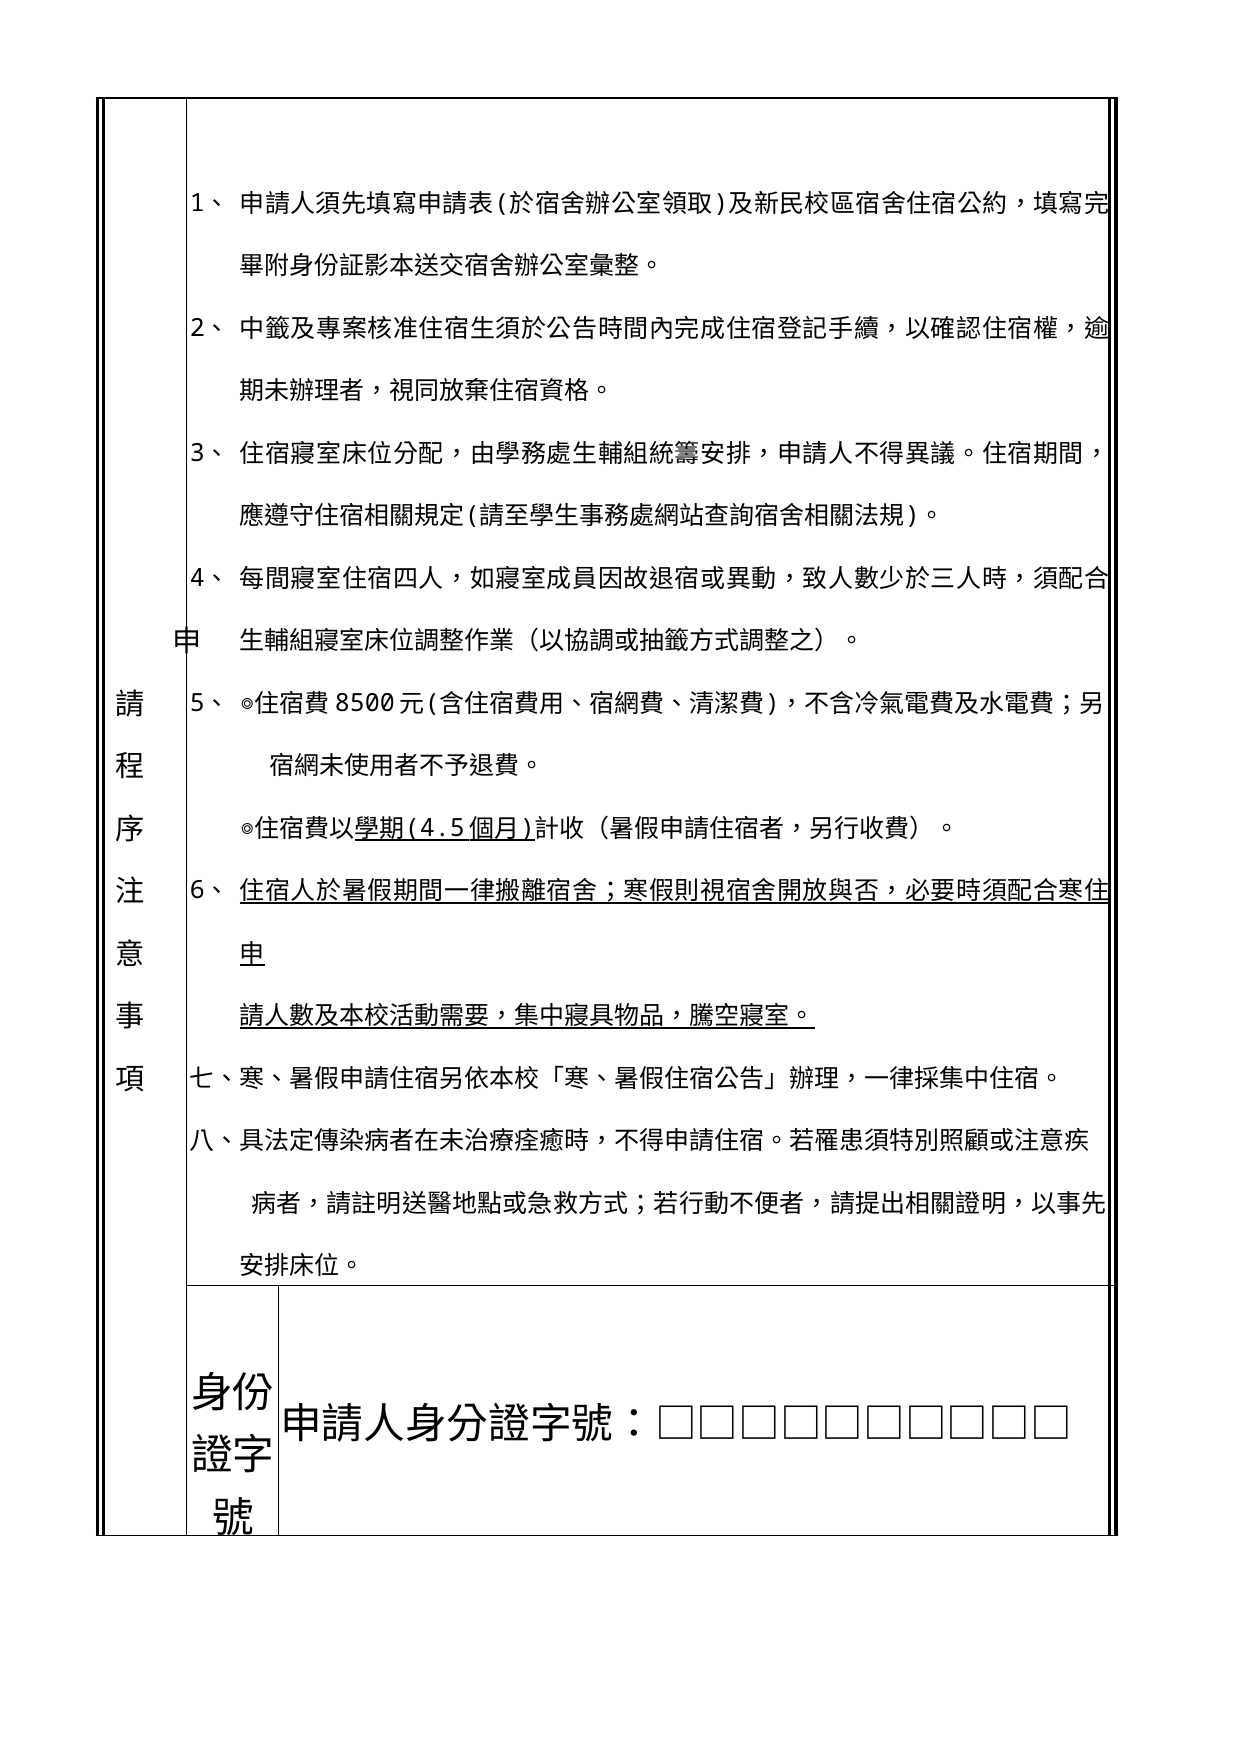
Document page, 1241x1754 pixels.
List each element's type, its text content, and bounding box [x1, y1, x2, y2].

table_cell 身份證字號 [187, 1286, 278, 1535]
table_cell 申請人身分證字號：□□□□□□□□□□ [279, 1286, 1108, 1535]
table_cell 申請程序注意事項 [105, 99, 186, 1535]
table_cell 申請人須先填寫申請表(於宿舍辦公室領取)及新民校區宿舍住宿公約，填寫完畢附身份証影本送交宿舍辦公室彙整。 中籤及專案核准住宿生須於公告時間內完成住宿登記手續，以確認住宿權，逾期未辦理者，視同放棄住宿資格。 住宿寢室床位分配，由學務處生輔組統籌安排，申請人不得異議。住宿期間，應遵守住宿相關規定(請至學生事務處網站查詢宿舍相關法規)。 每間寢室住宿四人，如寢室成員因故退宿或異動，致人數少於三人時，須配合生輔組寢室床位調整作業（以協調或抽籤方式調整之）。 ◎住宿費8500元(含住宿費用、宿網費、清潔費)，不含冷氣電費及水電費；另 宿網未使用者不予退費。 ◎住宿費以學期(4.5個月)計收（暑假申請住宿者，另行收費）。 住宿人於暑假期間一律搬離宿舍；寒假則視宿舍開放與否，必要時須配合寒住申 請人數及本校活動需要，集中寢具物品，騰空寢室。 七、寒、暑假申請住宿另依本校「寒、暑假住宿公告」辦理，一律採集中住宿。 八、具法定傳染病者在未治療痊癒時，不得申請住宿。若罹患須特別照顧或注意疾 病者，請註明送醫地點或急救方式；若行動不便者，請提出相關證明，以事先 安排床位。 [187, 99, 1108, 1285]
